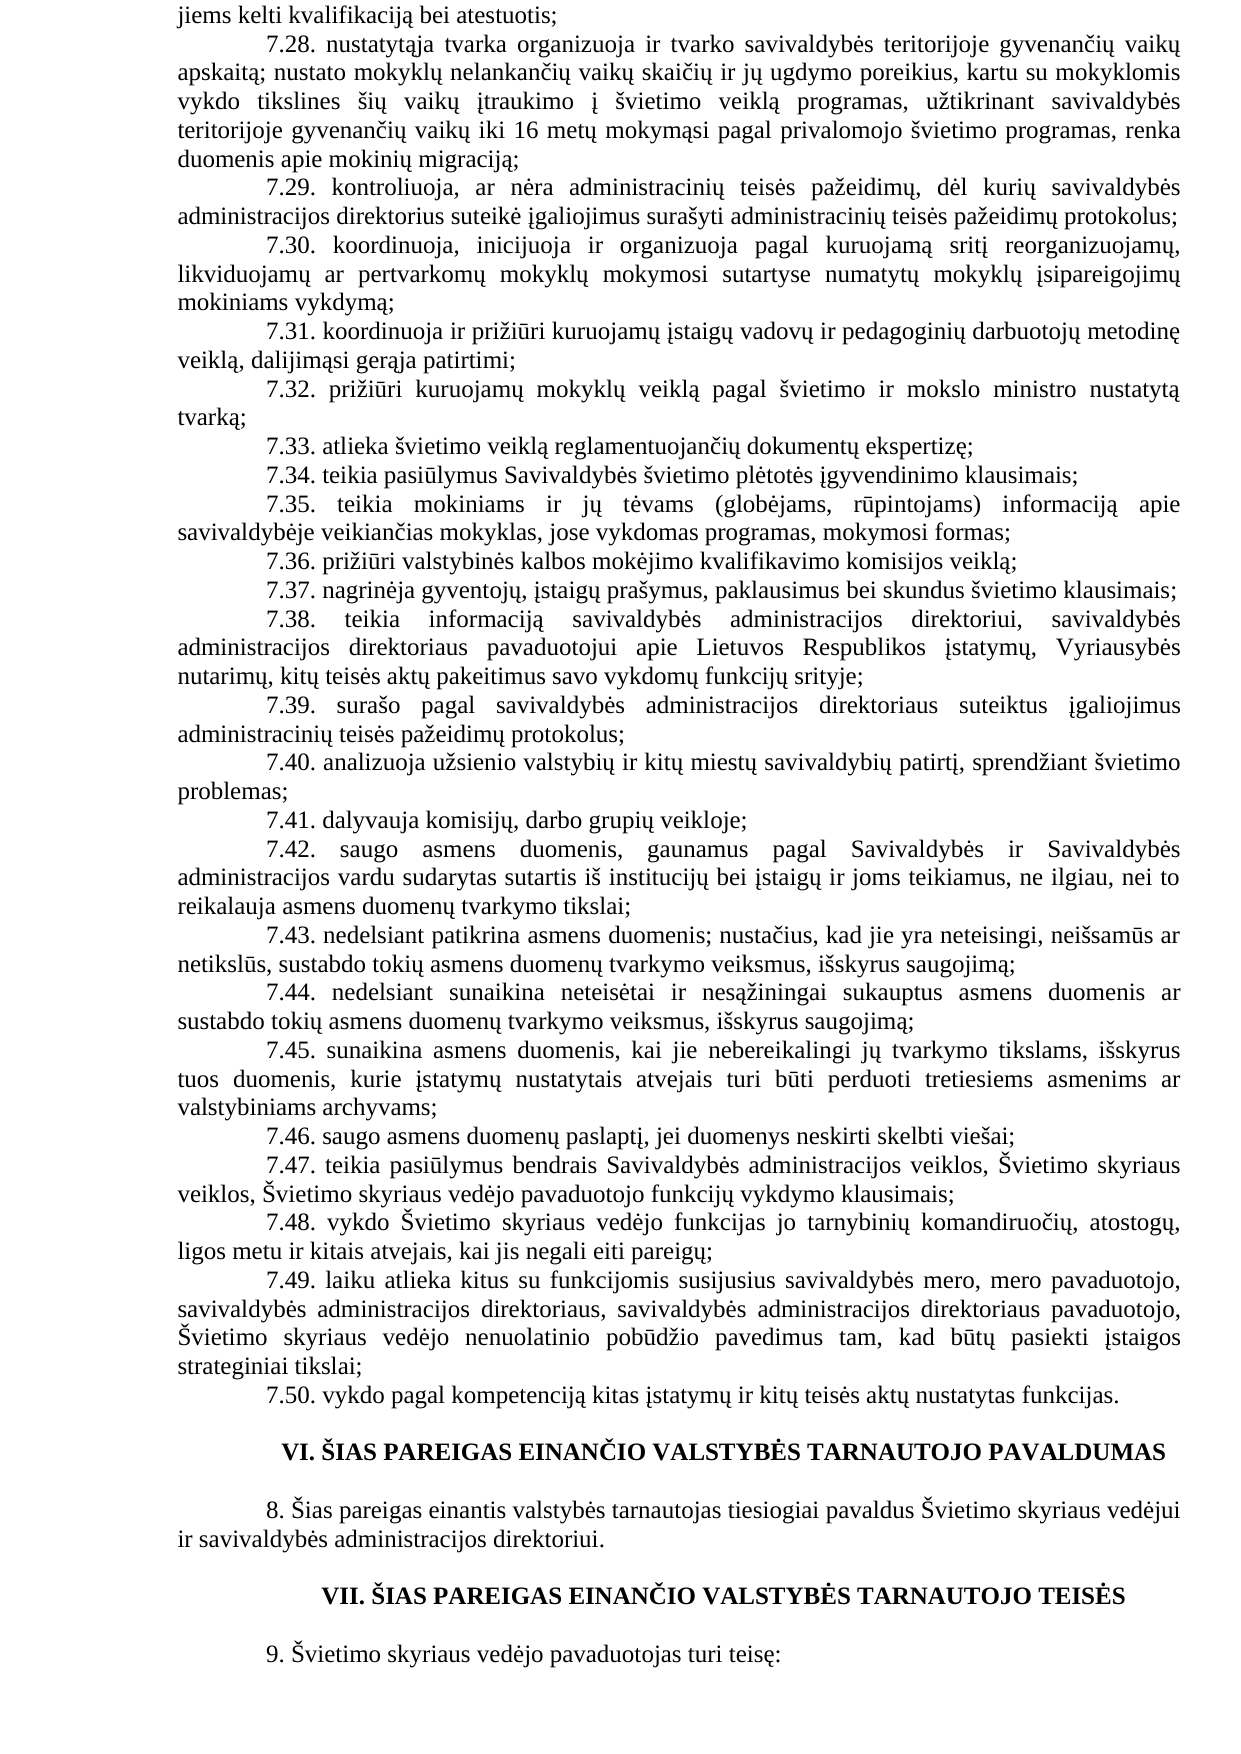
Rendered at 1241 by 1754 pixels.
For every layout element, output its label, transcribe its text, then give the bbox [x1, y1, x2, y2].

text 7.39. surašo pagal savivaldybės administracijos direktoriaus suteiktus įgaliojimus administracinių teisės pažeidimų protokolus; [177, 690, 1181, 747]
text 7.46. saugo asmens duomenų paslaptį, jei duomenys neskirti skelbti viešai; [177, 1121, 1181, 1150]
text VII. ŠIAS PAREIGAS EINANČIO VALSTYBĖS TARNAUTOJO TEISĖS [177, 1581, 1181, 1610]
text 7.43. nedelsiant patikrina asmens duomenis; nustačius, kad jie yra neteisingi, neišsamūs ar netikslūs, sustabdo tokių asmens duomenų tvarkymo veiksmus, išskyrus saugojimą; [177, 920, 1181, 977]
text 7.47. teikia pasiūlymus bendrais Savivaldybės administracijos veiklos, Švietimo skyriaus veiklos, Švietimo skyriaus vedėjo pavaduotojo funkcijų vykdymo klausimais; [177, 1150, 1181, 1207]
text 7.33. atlieka švietimo veiklą reglamentuojančių dokumentų ekspertizę; [177, 431, 1181, 460]
text 7.35. teikia mokiniams ir jų tėvams (globėjams, rūpintojams) informaciją apie savivaldybėje veikiančias mokyklas, jose vykdomas programas, mokymosi formas; [177, 489, 1181, 546]
text 7.42. saugo asmens duomenis, gaunamus pagal Savivaldybės ir Savivaldybės administracijos vardu sudarytas sutartis iš institucijų bei įstaigų ir joms teikiamus, ne ilgiau, nei to reikalauja asmens duomenų tvarkymo tikslai; [177, 834, 1181, 920]
text 7.50. vykdo pagal kompetenciją kitas įstatymų ir kitų teisės aktų nustatytas funkcijas. [177, 1380, 1181, 1409]
text 7.29. kontroliuoja, ar nėra administracinių teisės pažeidimų, dėl kurių savivaldybės administracijos direktorius suteikė įgaliojimus surašyti administracinių teisės pažeidimų protokolus; [177, 172, 1181, 230]
text 7.36. prižiūri valstybinės kalbos mokėjimo kvalifikavimo komisijos veiklą; [177, 546, 1181, 575]
text 7.31. koordinuoja ir prižiūri kuruojamų įstaigų vadovų ir pedagoginių darbuotojų metodinę veiklą, dalijimąsi gerąja patirtimi; [177, 316, 1181, 374]
text 7.44. nedelsiant sunaikina neteisėtai ir nesąžiningai sukauptus asmens duomenis ar sustabdo tokių asmens duomenų tvarkymo veiksmus, išskyrus saugojimą; [177, 977, 1181, 1035]
text 9. Švietimo skyriaus vedėjo pavaduotojas turi teisę: [177, 1639, 1181, 1667]
text 7.32. prižiūri kuruojamų mokyklų veiklą pagal švietimo ir mokslo ministro nustatytą tvarką; [177, 374, 1181, 431]
text 7.37. nagrinėja gyventojų, įstaigų prašymus, paklausimus bei skundus švietimo klausimais; [177, 575, 1181, 604]
text 7.28. nustatytąja tvarka organizuoja ir tvarko savivaldybės teritorijoje gyvenančių vaikų apskaitą; nustato mokyklų nelankančių vaikų skaičių ir jų ugdymo poreikius, kartu su mokyklomis vykdo tikslines šių vaikų įtraukimo į švietimo veiklą programas, užtikrinant savivaldybės teritorijoje gyvenančių vaikų iki 16 metų mokymąsi pagal privalomojo švietimo programas, renka duomenis apie mokinių migraciją; [177, 29, 1181, 172]
text 7.34. teikia pasiūlymus Savivaldybės švietimo plėtotės įgyvendinimo klausimais; [177, 460, 1181, 489]
text 7.45. sunaikina asmens duomenis, kai jie nebereikalingi jų tvarkymo tikslams, išskyrus tuos duomenis, kurie įstatymų nustatytais atvejais turi būti perduoti tretiesiems asmenims ar valstybiniams archyvams; [177, 1035, 1181, 1121]
text VI. ŠIAS PAREIGAS EINANČIO VALSTYBĖS TARNAUTOJO PAVALDUMAS [177, 1437, 1181, 1466]
text 7.38. teikia informaciją savivaldybės administracijos direktoriui, savivaldybės administracijos direktoriaus pavaduotojui apie Lietuvos Respublikos įstatymų, Vyriausybės nutarimų, kitų teisės aktų pakeitimus savo vykdomų funkcijų srityje; [177, 604, 1181, 690]
text 7.30. koordinuoja, inicijuoja ir organizuoja pagal kuruojamą sritį reorganizuojamų, likviduojamų ar pertvarkomų mokyklų mokymosi sutartyse numatytų mokyklų įsipareigojimų mokiniams vykdymą; [177, 230, 1181, 316]
text 7.48. vykdo Švietimo skyriaus vedėjo funkcijas jo tarnybinių komandiruočių, atostogų, ligos metu ir kitais atvejais, kai jis negali eiti pareigų; [177, 1207, 1181, 1265]
text 7.40. analizuoja užsienio valstybių ir kitų miestų savivaldybių patirtį, sprendžiant švietimo problemas; [177, 747, 1181, 805]
text 8. Šias pareigas einantis valstybės tarnautojas tiesiogiai pavaldus Švietimo skyriaus vedėjui ir savivaldybės administracijos direktoriui. [177, 1495, 1181, 1552]
text jiems kelti kvalifikaciją bei atestuotis; [177, 0, 1181, 29]
text 7.49. laiku atlieka kitus su funkcijomis susijusius savivaldybės mero, mero pavaduotojo, savivaldybės administracijos direktoriaus, savivaldybės administracijos direktoriaus pavaduotojo, Švietimo skyriaus vedėjo nenuolatinio pobūdžio pavedimus tam, kad būtų pasiekti įstaigos strateginiai tikslai; [177, 1265, 1181, 1380]
text 7.41. dalyvauja komisijų, darbo grupių veikloje; [177, 805, 1181, 834]
